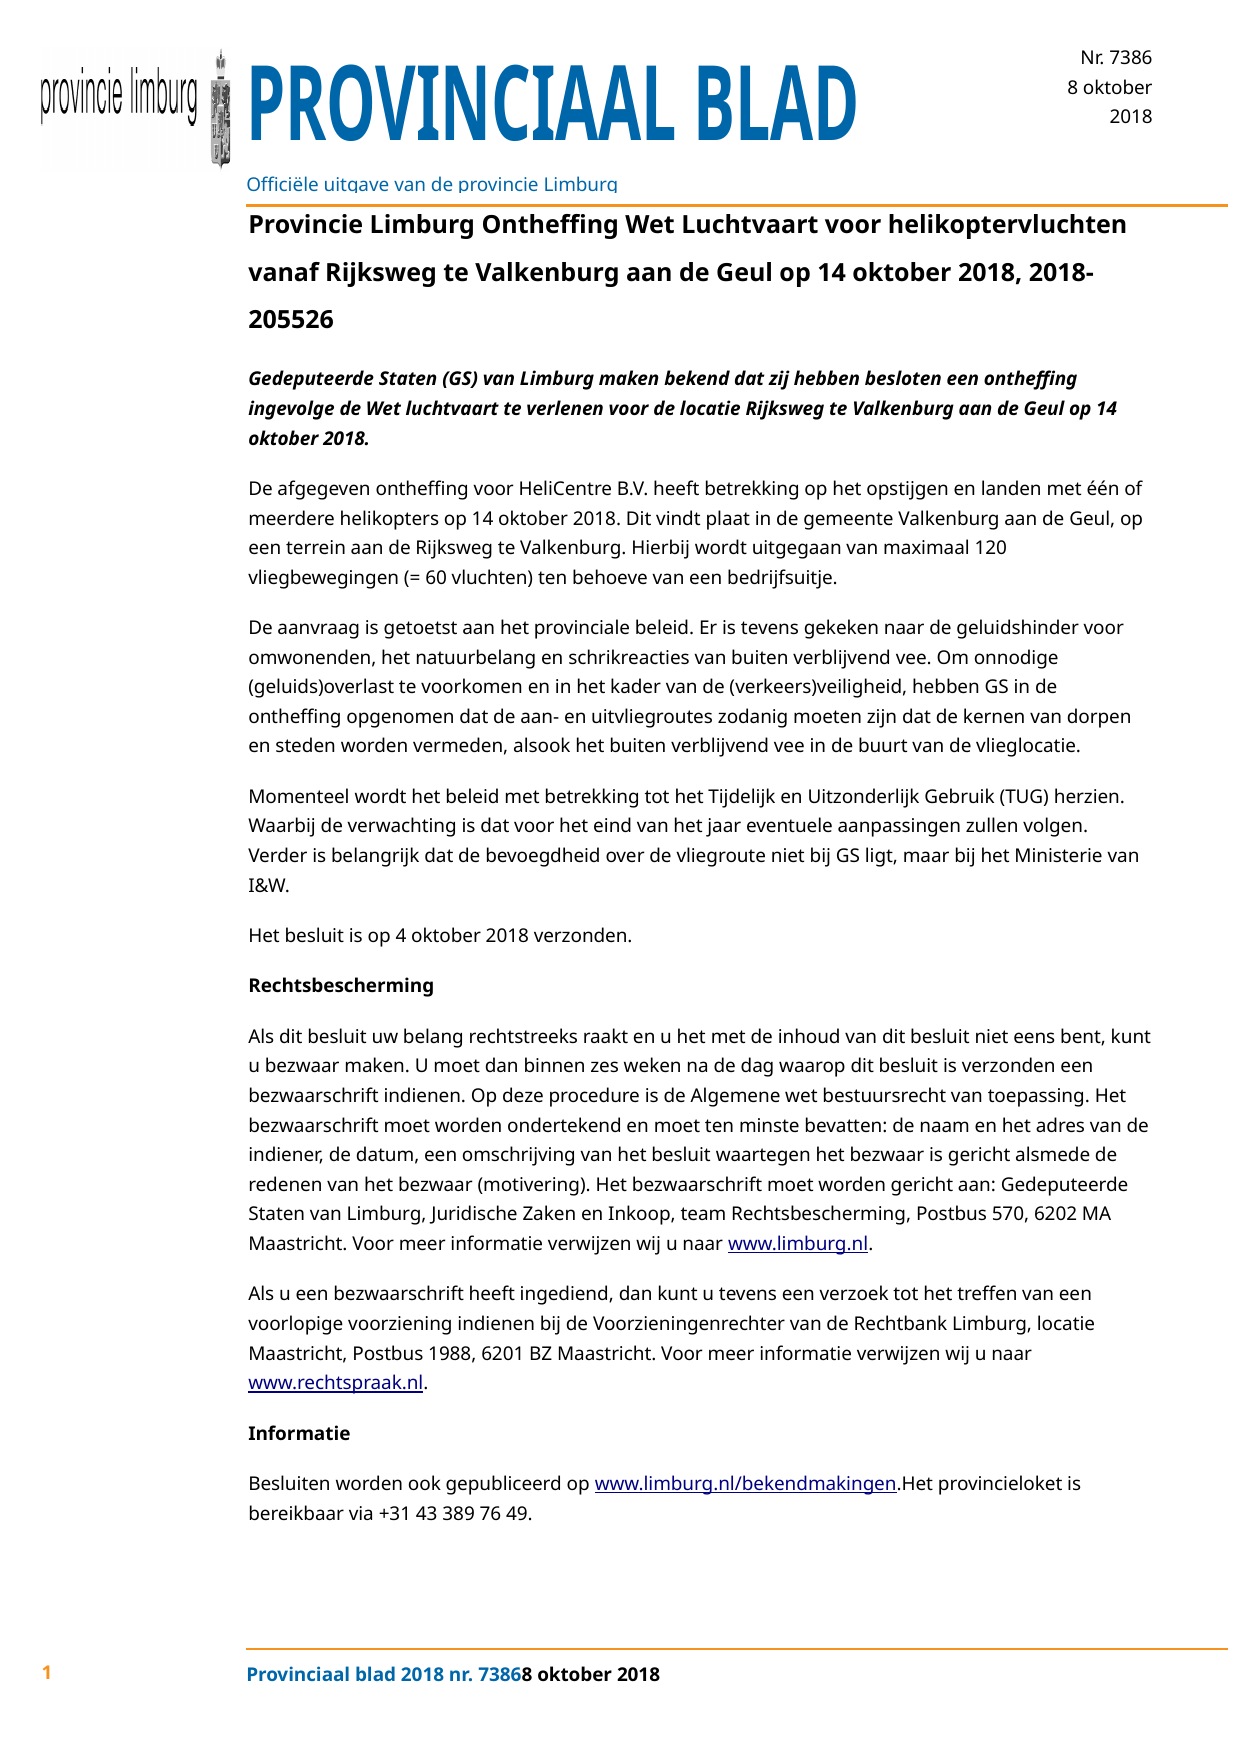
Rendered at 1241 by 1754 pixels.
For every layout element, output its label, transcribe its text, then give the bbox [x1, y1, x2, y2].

text Het besluit is op 4 oktober 2018 verzonden. [248, 922, 1152, 948]
text Momenteel wordt het beleid met betrekking tot het Tijdelijk en Uitzonderlijk Gebruik (TUG) herzien. Waarbij de verwachting is dat voor het eind van het jaar eventuele aanpassingen zullen volgen. Verder is belangrijk dat de bevoegdheid over de vliegroute niet bij GS ligt, maar bij het Ministerie van I&W. [248, 783, 1152, 897]
text Besluiten worden ook gepubliceerd op www.limburg.nl/bekendmakingen.Het provincieloket is bereikbaar via +31 43 389 76 49. [248, 1470, 1152, 1525]
text Gedeputeerde Staten (GS) van Limburg maken bekend dat zij hebben besloten een ontheffing ingevolge de Wet luchtvaart te verlenen voor de locatie Rijksweg te Valkenburg aan de Geul op 14 oktober 2018. [248, 366, 1152, 450]
text De aanvraag is getoetst aan het provinciale beleid. Er is tevens gekeken naar de geluidshinder voor omwonenden, het natuurbelang en schrikreacties van buiten verblijvend vee. Om onnodige (geluids)overlast te voorkomen en in het kader van de (verkeers)veiligheid, hebben GS in de ontheffing opgenomen dat de aan- en uitvliegroutes zodanig moeten zijn dat de kernen van dorpen en steden worden vermeden, alsook het buiten verblijvend vee in de buurt van de vlieglocatie. [248, 614, 1152, 758]
text Als u een bezwaarschrift heeft ingediend, dan kunt u tevens een verzoek tot het treffen van een voorlopige voorziening indienen bij de Voorzieningenrechter van de Rechtbank Limburg, locatie Maastricht, Postbus 1988, 6201 BZ Maastricht. Voor meer informatie verwijzen wij u naar www.rechtspraak.nl. [248, 1281, 1152, 1395]
text Informatie [248, 1420, 1152, 1445]
text Rechtsbescherming [248, 973, 1152, 998]
picture [41, 47, 231, 172]
text De afgegeven ontheffing voor HeliCentre B.V. heeft betrekking op het opstijgen en landen met één of meerdere helikopters op 14 oktober 2018. Dit vindt plaat in de gemeente Valkenburg aan de Geul, op een terrein aan de Rijksweg te Valkenburg. Hierbij wordt uitgegaan van maximaal 120 vliegbewegingen (= 60 vluchten) ten behoeve van een bedrijfsuitje. [248, 475, 1152, 589]
text Provincie Limburg Ontheffing Wet Luchtvaart voor helikoptervluchten vanaf Rijksweg te Valkenburg aan de Geul op 14 oktober 2018, 2018-205526 [248, 207, 1152, 336]
text Als dit besluit uw belang rechtstreeks raakt en u het met de inhoud van dit besluit niet eens bent, kunt u bezwaar maken. U moet dan binnen zes weken na de dag waarop dit besluit is verzonden een bezwaarschrift indienen. Op deze procedure is de Algemene wet bestuursrecht van toepassing. Het bezwaarschrift moet worden ondertekend en moet ten minste bevatten: de naam en het adres van de indiener, de datum, een omschrijving van het besluit waartegen het bezwaar is gericht alsmede de redenen van het bezwaar (motivering). Het bezwaarschrift moet worden gericht aan: Gedeputeerde Staten van Limburg, Juridische Zaken en Inkoop, team Rechtsbescherming, Postbus 570, 6202 MA Maastricht. Voor meer informatie verwijzen wij u naar www.limburg.nl. [248, 1023, 1152, 1256]
